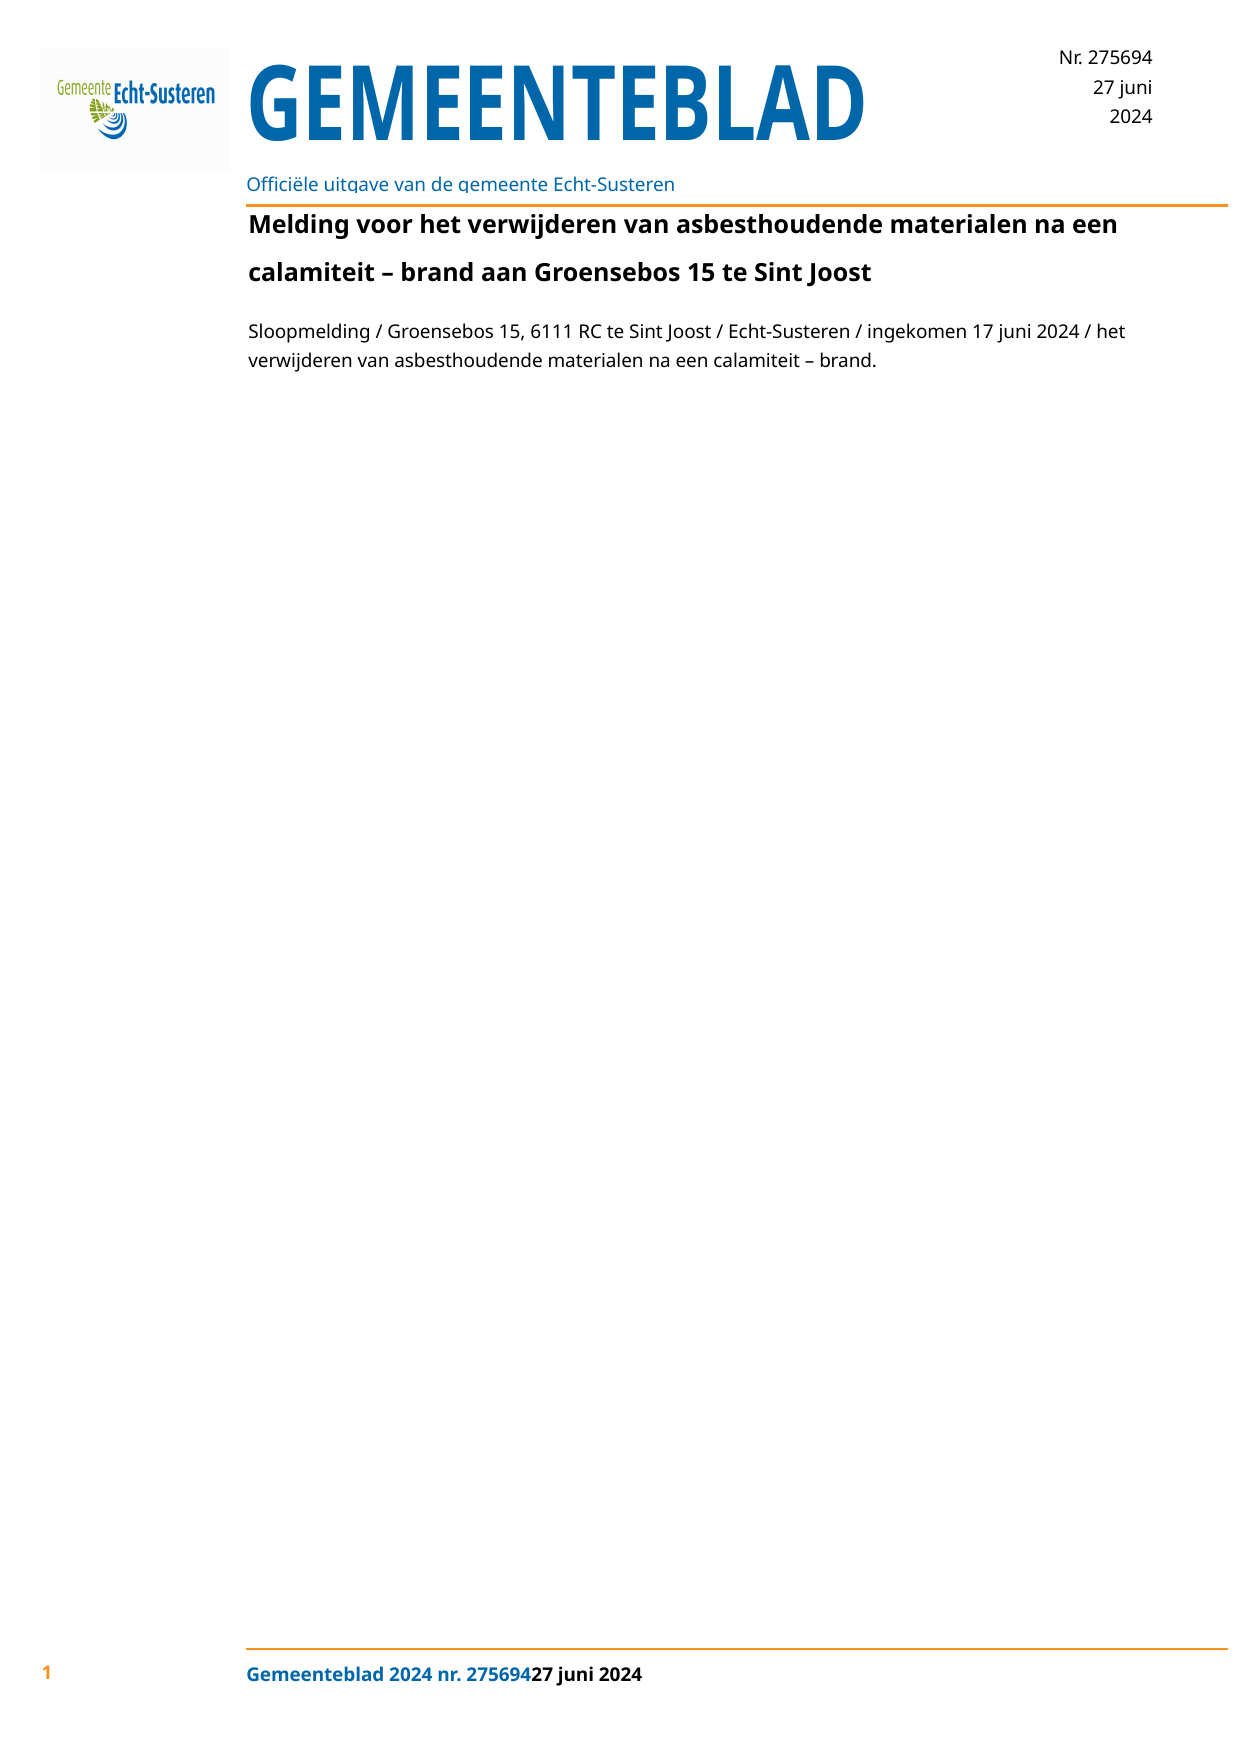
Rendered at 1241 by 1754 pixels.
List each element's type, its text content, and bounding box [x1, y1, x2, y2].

picture [41, 47, 231, 172]
text Sloopmelding / Groensebos 15, 6111 RC te Sint Joost / Echt-Susteren / ingekomen 17 juni 2024 / het verwijderen van asbesthoudende materialen na een calamiteit – brand. [248, 318, 1152, 373]
text Melding voor het verwijderen van asbesthoudende materialen na een calamiteit – brand aan Groensebos 15 te Sint Joost [248, 207, 1152, 288]
